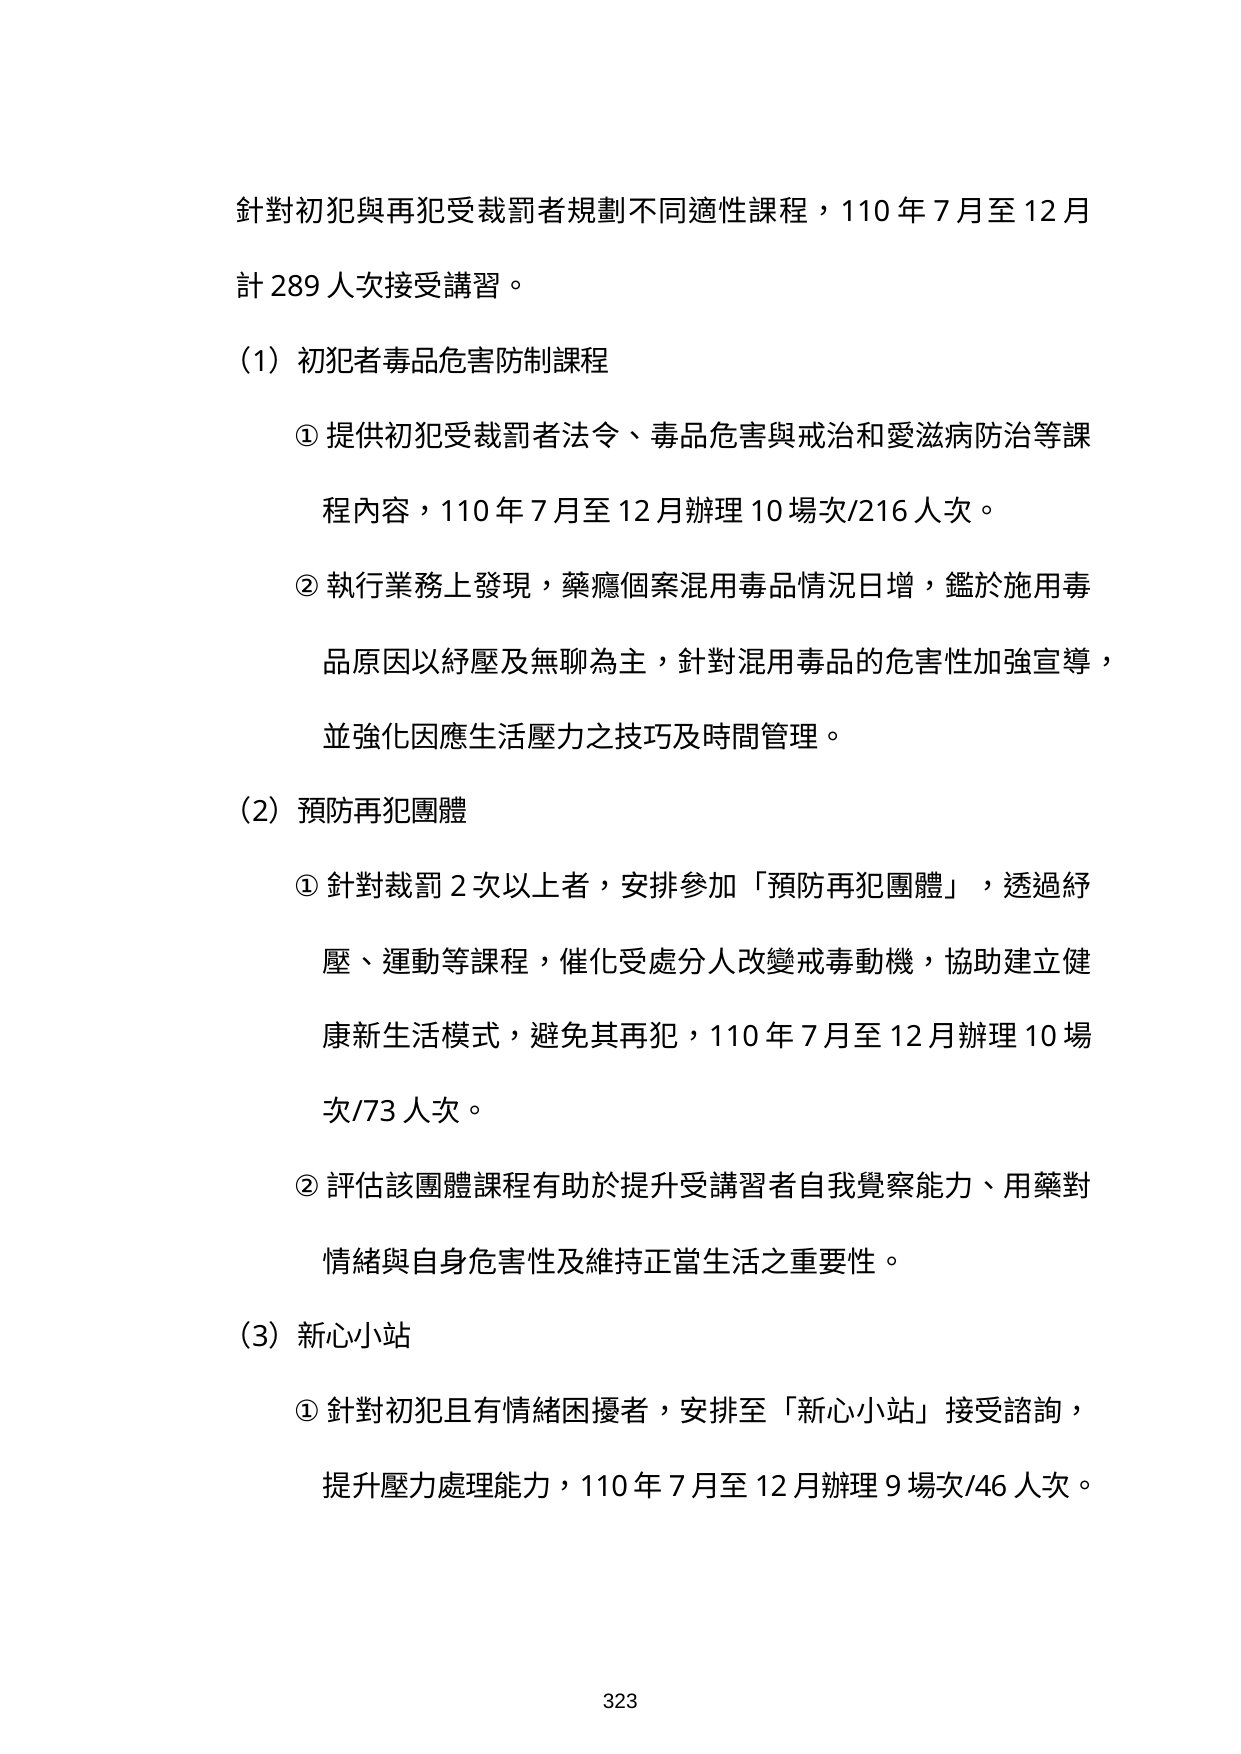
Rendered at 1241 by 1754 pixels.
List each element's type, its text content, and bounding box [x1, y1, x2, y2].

text 針對初犯與再犯受裁罰者規劃不同適性課程，110年7月至12月計289人次接受講習。 [235, 164, 1092, 314]
text ①提供初犯受裁罰者法令、毒品危害與戒治和愛滋病防治等課程內容，110年7月至12月辦理10場次/216人次。 [293, 389, 1092, 539]
text ②評估該團體課程有助於提升受講習者自我覺察能力、用藥對情緒與自身危害性及維持正當生活之重要性。 [293, 1139, 1092, 1289]
text （1）初犯者毒品危害防制課程 [223, 314, 1092, 389]
text （2）預防再犯團體 [223, 764, 1092, 839]
text ①針對初犯且有情緒困擾者，安排至「新心小站」接受諮詢，提升壓力處理能力，110年7月至12月辦理9場次/46人次。 [293, 1364, 1092, 1514]
text （3）新心小站 [223, 1289, 1092, 1364]
text ②執行業務上發現，藥癮個案混用毒品情況日增，鑑於施用毒品原因以紓壓及無聊為主，針對混用毒品的危害性加強宣導，並強化因應生活壓力之技巧及時間管理。 [293, 539, 1092, 764]
text ①針對裁罰2次以上者，安排參加「預防再犯團體」，透過紓壓、運動等課程，催化受處分人改變戒毒動機，協助建立健康新生活模式，避免其再犯，110年7月至12月辦理10場次/73人次。 [293, 839, 1092, 1139]
